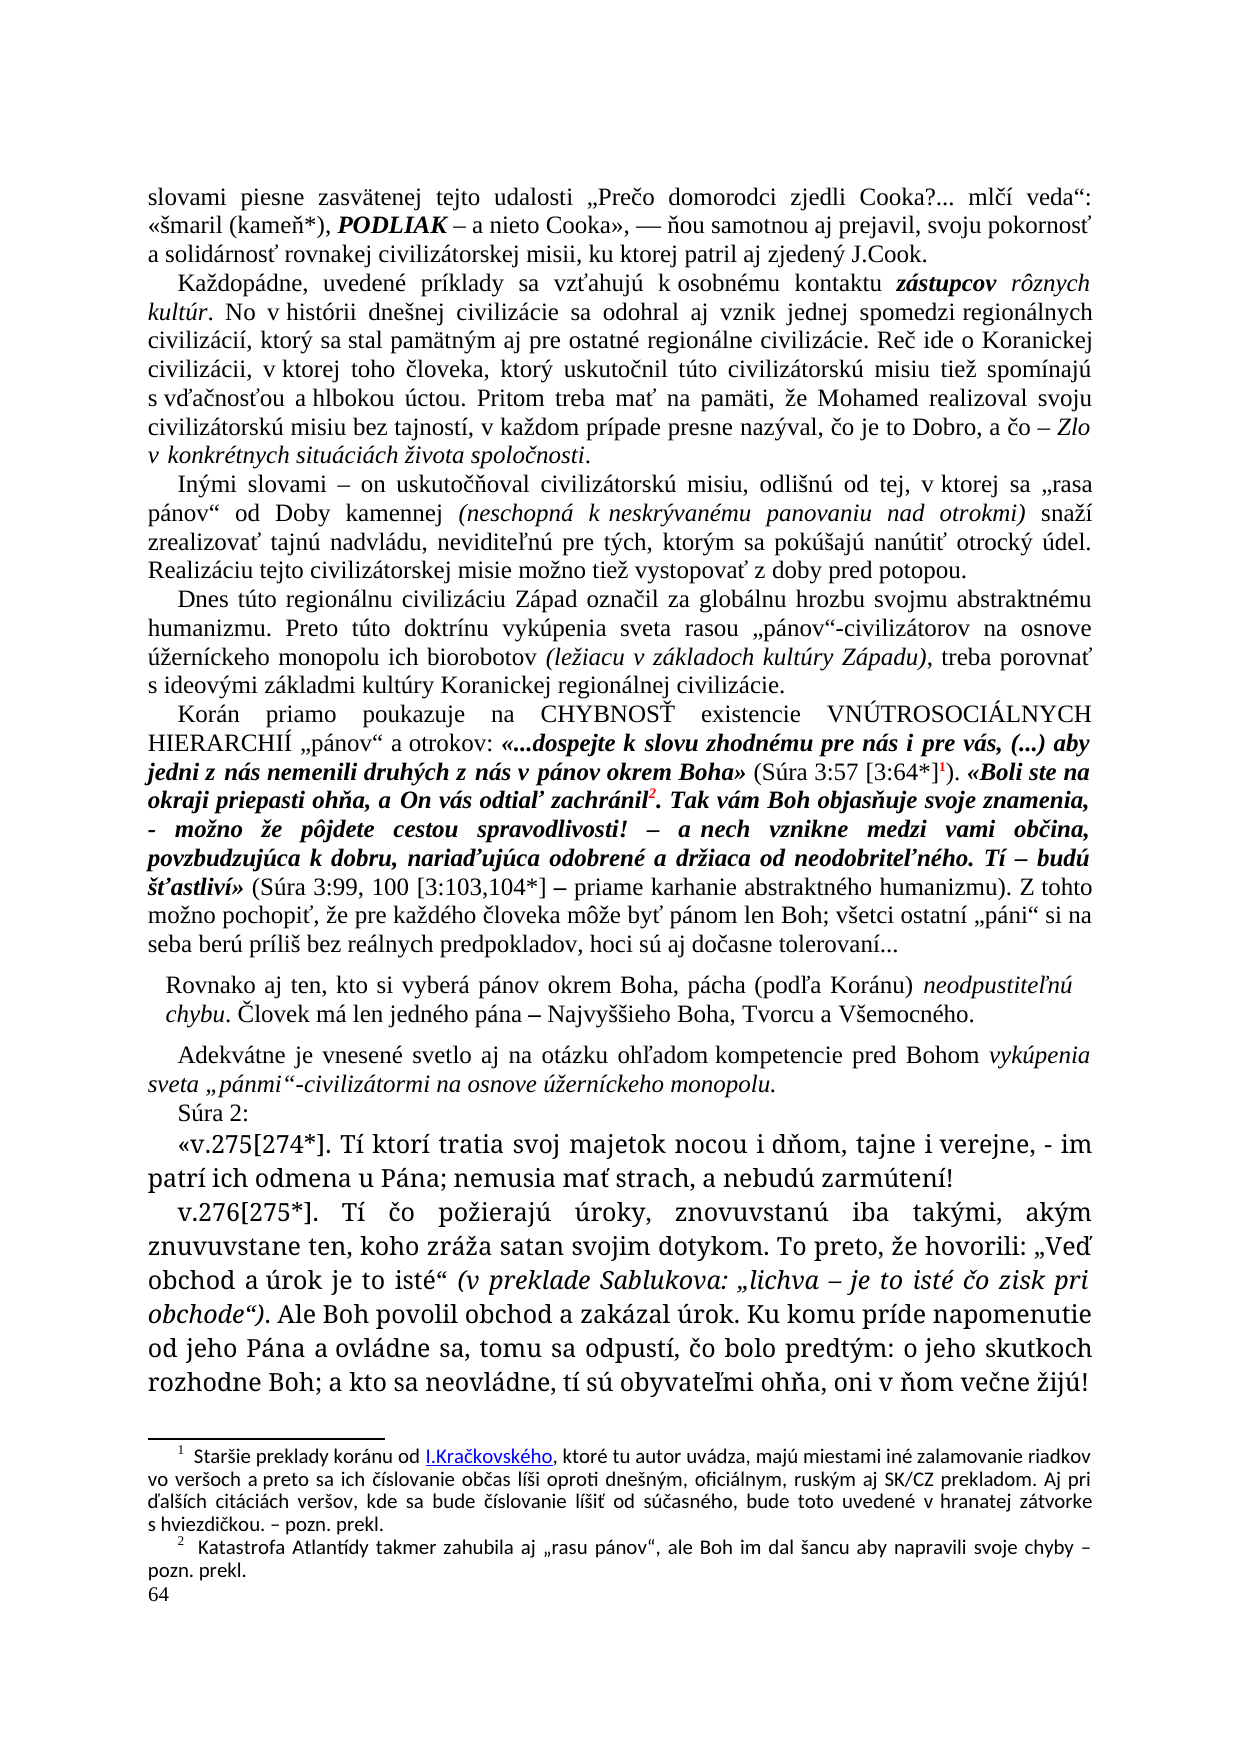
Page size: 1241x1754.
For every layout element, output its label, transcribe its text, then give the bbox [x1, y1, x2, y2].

text Rovnako aj ten, kto si vyberá pánov okrem Boha, pácha (podľa Koránu) neodpustiteľnú chybu. Človek má len jedného pána – Najvyššieho Boha, Tvorcu a Všemocného. [165, 970, 1075, 1028]
text Dnes túto regionálnu civilizáciu Západ označil za globálnu hrozbu svojmu abstraktnému humanizmu. Preto túto doktrínu vykúpenia sveta rasou „pánov“-civilizátorov na osnove úžerníckeho monopolu ich biorobotov (ležiacu v základoch kultúry Západu), treba porovnať s ideovými základmi kultúry Koranickej regionálnej civilizácie. [148, 584, 1093, 699]
text Inými slovami – on uskutočňoval civilizátorskú misiu, odlišnú od tej, v ktorej sa „rasa pánov“ od Doby kamennej (neschopná k neskrývanému panovaniu nad otrokmi) snaží zrealizovať tajnú nadvládu, neviditeľnú pre tých, ktorým sa pokúšajú nanútiť otrocký údel. Realizáciu tejto civilizátorskej misie možno tiež vystopovať z doby pred potopou. [148, 469, 1093, 584]
text Katastrofa Atlantídy takmer zahubila aj „rasu pánov“, ale Boh im dal šancu aby napravili svoje chyby – pozn. prekl. [148, 1536, 1093, 1582]
text v.276[275*]. Tí čo požierajú úroky, znovuvstanú iba takými, akým znuvuvstane ten, koho zráža satan svojim dotykom. To preto, že hovorili: „Veď obchod a úrok je to isté“ (v preklade Sablukova: „lichva – je to isté čo zisk pri obchode“). Ale Boh povolil obchod a zakázal úrok. Ku komu príde napomenutie od jeho Pána a ovládne sa, tomu sa odpustí, čo bolo predtým: o jeho skutkoch rozhodne Boh; a kto sa neovládne, tí sú obyvateľmi ohňa, oni v ňom večne žijú! [148, 1195, 1093, 1399]
text Každopádne, uvedené príklady sa vzťahujú k osobnému kontaktu zástupcov rôznych kultúr. No v histórii dnešnej civilizácie sa odohral aj vznik jednej spomedzi regionálnych civilizácií, ktorý sa stal pamätným aj pre ostatné regionálne civilizácie. Reč ide o Koranickej civilizácii, v ktorej toho človeka, ktorý uskutočnil túto civilizátorskú misiu tiež spomínajú s vďačnosťou a hlbokou úctou. Pritom treba mať na pamäti, že Mohamed realizoval svoju civilizátorskú misiu bez tajností, v každom prípade presne nazýval, čo je to Dobro, a čo – Zlo v konkrétnych situáciách života spoločnosti. [148, 268, 1093, 469]
text «v.275[274*]. Tí ktorí tratia svoj majetok nocou i dňom, tajne i verejne, - im patrí ich odmena u Pána; nemusia mať strach, a nebudú zarmútení! [148, 1127, 1093, 1195]
text Korán priamo poukazuje na CHYBNOSŤ existencie VNÚTROSOCIÁLNYCH HIERARCHIÍ „pánov“ a otrokov: «...dospejte k slovu zhodnému pre nás i pre vás, (...) aby jedni z nás nemenili druhých z nás v pánov okrem Boha» (Súra 3:57 [3:64*]). «Boli ste na okraji priepasti ohňa, a On vás odtiaľ zachránil. Tak vám Boh objasňuje svoje znamenia, - možno že pôjdete cestou spravodlivosti! – a nech vznikne medzi vami občina, povzbudzujúca k dobru, nariaďujúca odobrené a držiaca od neodobriteľného. Tí – budú šťastliví» (Súra 3:99, 100 [3:103,104*] – priame karhanie abstraktného humanizmu). Z tohto možno pochopiť, že pre každého človeka môže byť pánom len Boh; všetci ostatní „páni“ si na seba berú príliš bez reálnych predpokladov, hoci sú aj dočasne tolerovaní... [148, 699, 1093, 958]
text Staršie preklady koránu od I.Kračkovského, ktoré tu autor uvádza, majú miestami iné zalamovanie riadkov vo veršoch a preto sa ich číslovanie občas líši oproti dnešným, oficiálnym, ruským aj SK/CZ prekladom. Aj pri ďalších citáciách veršov, kde sa bude číslovanie líšiť od súčasného, bude toto uvedené v hranatej zátvorke s hviezdičkou. – pozn. prekl. [148, 1445, 1093, 1536]
text slovami piesne zasvätenej tejto udalosti „Prečo domorodci zjedli Cooka?... mlčí veda“: «šmaril (kameň*), PODLIAK – a nieto Cooka», — ňou samotnou aj prejavil, svoju pokornosť a solidárnosť rovnakej civilizátorskej misii, ku ktorej patril aj zjedený J.Cook. [148, 182, 1093, 268]
text Adekvátne je vnesené svetlo aj na otázku ohľadom kompetencie pred Bohom vykúpenia sveta „pánmi“-civilizátormi na osnove úžerníckeho monopolu. [148, 1040, 1093, 1098]
text Súra 2: [148, 1098, 1093, 1127]
